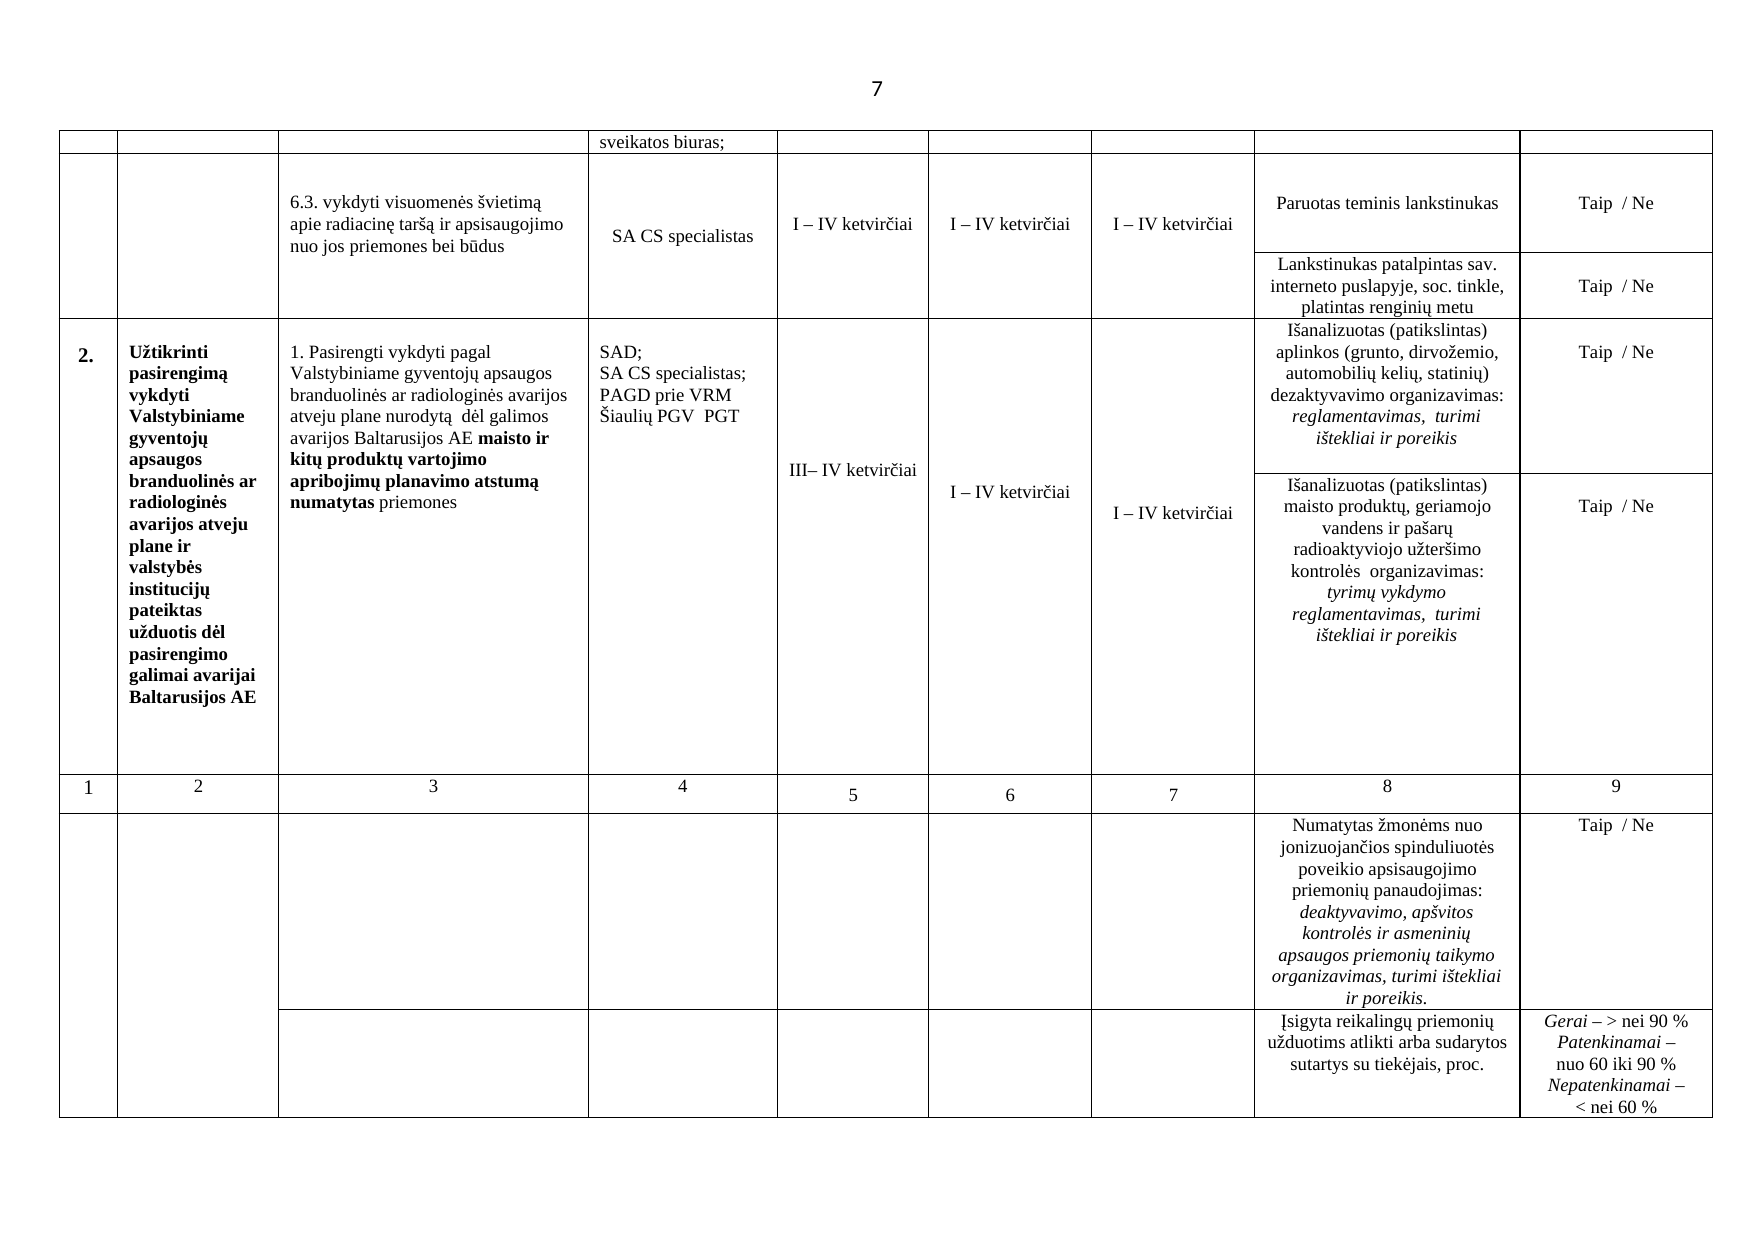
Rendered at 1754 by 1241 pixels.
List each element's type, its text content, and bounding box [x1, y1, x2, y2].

table_cell Įsigyta reikalingų priemonių užduotims atlikti arba sudarytos sutartys su tiekėjais, proc. [1255, 1010, 1519, 1117]
table_cell 6 [929, 775, 1091, 813]
table_cell 1. Pasirengti vykdyti pagal Valstybiniame gyventojų apsaugos branduolinės ar radiologinės avarijos atveju plane nurodytą dėl galimos avarijos Baltarusijos AE maisto ir kitų produktų vartojimo apribojimų planavimo atstumą numatytas priemones [279, 319, 588, 774]
table_cell [1092, 131, 1254, 152]
table_cell [279, 131, 588, 152]
table_cell [1255, 131, 1519, 152]
table_cell SA CS specialistas [589, 154, 777, 318]
table_cell I – IV ketvirčiai [778, 154, 928, 318]
table_cell [118, 154, 278, 318]
table_cell Taip / Ne [1521, 253, 1712, 318]
table_cell III– IV ketvirčiai [778, 319, 928, 774]
table_cell [1092, 814, 1254, 1008]
table_cell I – IV ketvirčiai [929, 319, 1091, 774]
table_cell 2 [118, 775, 278, 813]
table_cell [279, 814, 588, 1008]
table_cell 3 [279, 775, 588, 813]
table_cell 9 [1521, 775, 1712, 813]
table_cell 2. [60, 319, 117, 774]
table_cell [589, 1010, 777, 1117]
table_cell Taip / Ne [1521, 154, 1712, 252]
table_cell [589, 814, 777, 1008]
table_cell [60, 131, 117, 152]
table_cell Išanalizuotas (patikslintas) maisto produktų, geriamojo vandens ir pašarų radioaktyviojo užteršimo kontrolės organizavimas: tyrimų vykdymo reglamentavimas, turimi ištekliai ir poreikis [1255, 474, 1519, 774]
table_cell Taip / Ne [1521, 474, 1712, 774]
table_cell 8 [1255, 775, 1519, 813]
table_cell I – IV ketvirčiai [929, 154, 1091, 318]
table_cell [60, 154, 117, 318]
table_cell I – IV ketvirčiai [1092, 154, 1254, 318]
table_cell [1521, 131, 1712, 152]
table_cell [929, 131, 1091, 152]
table_cell [778, 131, 928, 152]
table_cell Užtikrinti pasirengimą vykdyti Valstybiniame gyventojų apsaugos branduolinės ar radiologinės avarijos atveju plane ir valstybės institucijų pateiktas užduotis dėl pasirengimo galimai avarijai Baltarusijos AE [118, 319, 278, 774]
table_cell Taip / Ne [1521, 319, 1712, 472]
table_cell [118, 814, 278, 1117]
table_cell [60, 814, 117, 1117]
table_cell [279, 1010, 588, 1117]
table_cell [1092, 1010, 1254, 1117]
table_cell 6.3. vykdyti visuomenės švietimą apie radiacinę taršą ir apsisaugojimo nuo jos priemones bei būdus [279, 154, 588, 318]
table_cell Paruotas teminis lankstinukas [1255, 154, 1519, 252]
table_cell [778, 1010, 928, 1117]
table_cell Taip / Ne [1521, 814, 1712, 1008]
table_cell 4 [589, 775, 777, 813]
table_cell [929, 814, 1091, 1008]
table_cell [778, 814, 928, 1008]
table_cell 7 [1092, 775, 1254, 813]
table_cell Numatytas žmonėms nuo jonizuojančios spinduliuotės poveikio apsisaugojimo priemonių panaudojimas: deaktyvavimo, apšvitos kontrolės ir asmeninių apsaugos priemonių taikymo organizavimas, turimi ištekliai ir poreikis. [1255, 814, 1519, 1008]
table_cell 1 [60, 775, 117, 813]
table_cell Išanalizuotas (patikslintas) aplinkos (grunto, dirvožemio, automobilių kelių, statinių) dezaktyvavimo organizavimas: reglamentavimas, turimi ištekliai ir poreikis [1255, 319, 1519, 472]
table_cell Lankstinukas patalpintas sav. interneto puslapyje, soc. tinkle, platintas renginių metu [1255, 253, 1519, 318]
table_cell [118, 131, 278, 152]
table_cell sveikatos biuras; [589, 131, 777, 152]
table_cell [929, 1010, 1091, 1117]
table_cell I – IV ketvirčiai [1092, 319, 1254, 774]
table_cell Gerai – > nei 90 % Patenkinamai – nuo 60 iki 90 % Nepatenkinamai – < nei 60 % [1521, 1010, 1712, 1117]
table_cell 5 [778, 775, 928, 813]
table_cell SAD; SA CS specialistas; PAGD prie VRM Šiaulių PGV PGT [589, 319, 777, 774]
